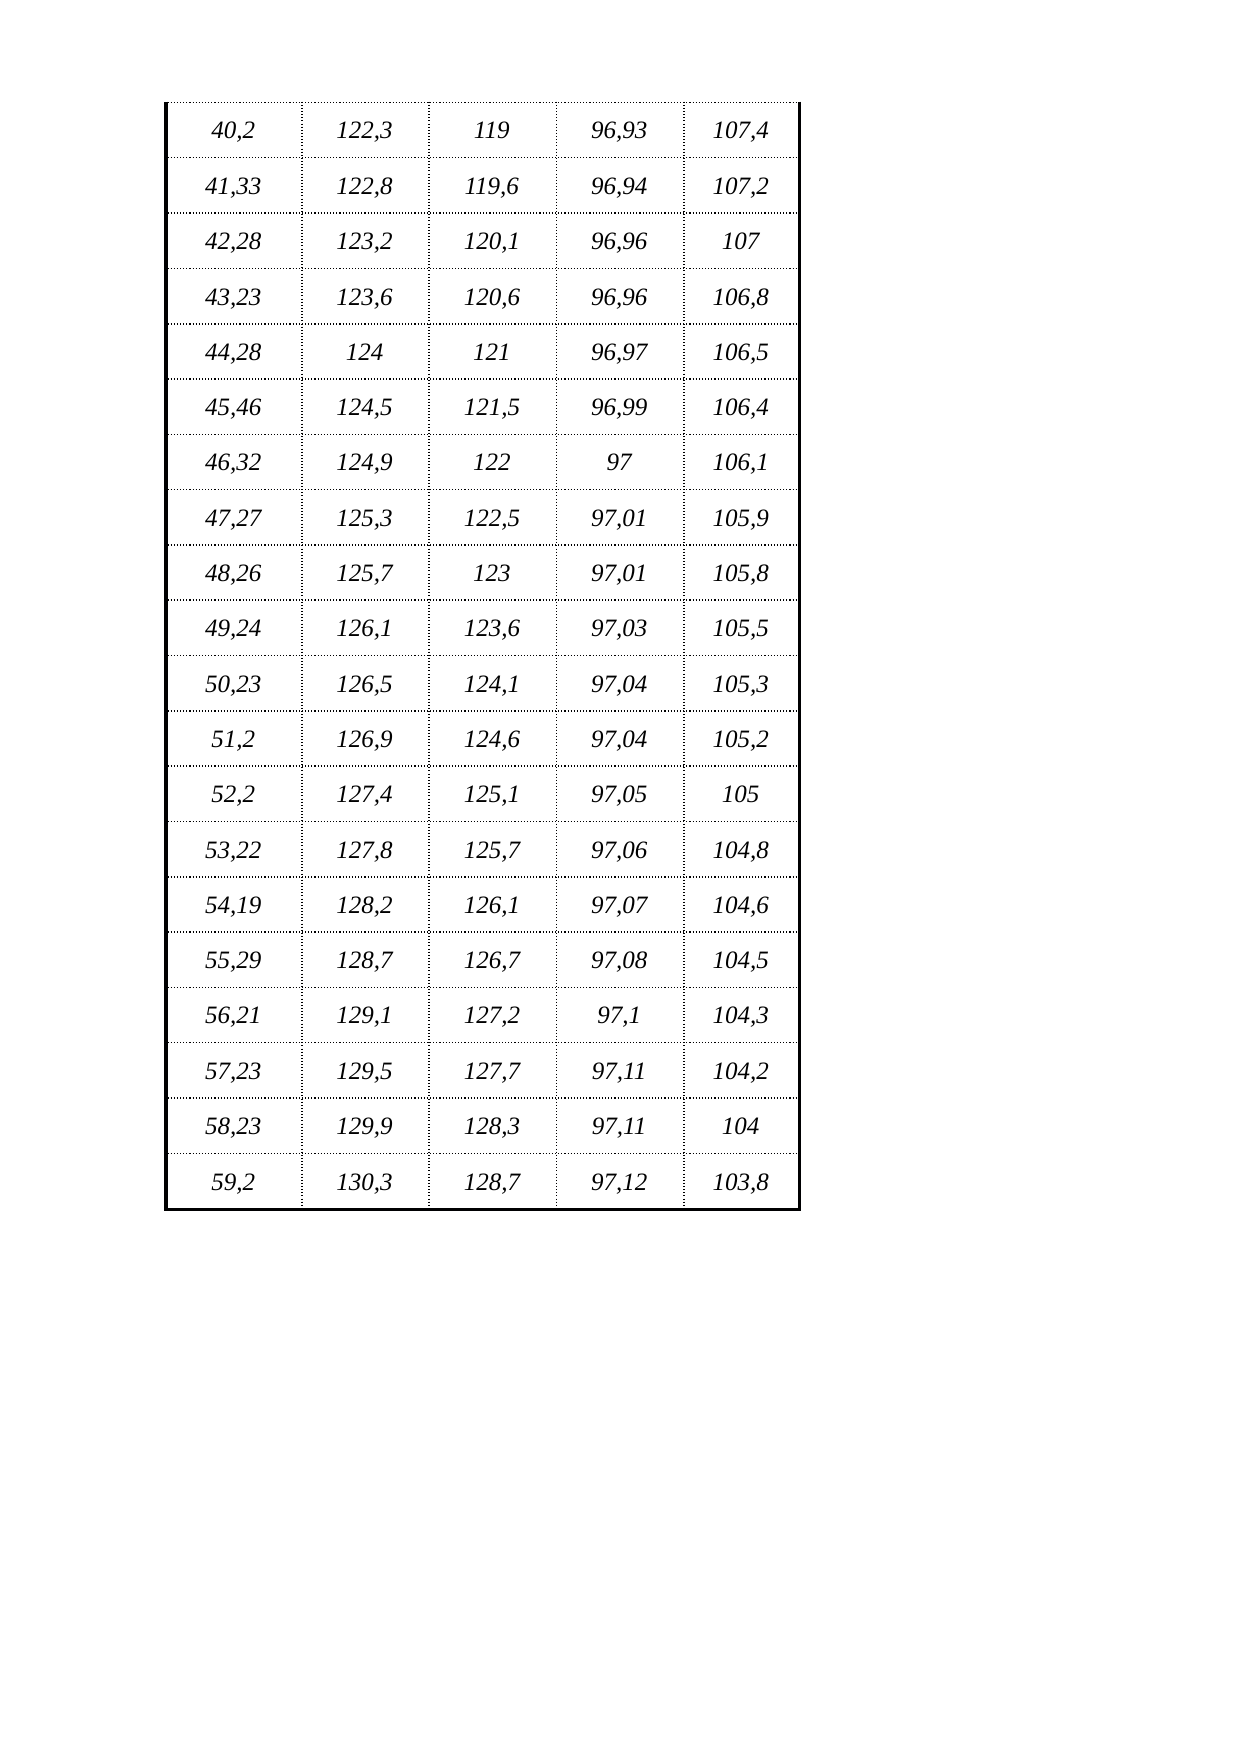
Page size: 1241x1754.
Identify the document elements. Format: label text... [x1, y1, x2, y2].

table_cell 105,2 [684, 710, 798, 765]
table_cell 42,28 [168, 212, 302, 267]
table_cell 127,4 [302, 765, 429, 821]
table_cell 121 [429, 323, 556, 378]
table_cell 129,5 [302, 1042, 429, 1097]
table_cell 122,5 [429, 489, 556, 544]
table_cell 122,3 [302, 102, 429, 157]
table_cell 105,5 [684, 599, 798, 655]
table_cell 103,8 [684, 1153, 798, 1208]
table_cell 48,26 [168, 544, 302, 599]
table_cell 59,2 [168, 1153, 302, 1208]
table_cell 41,33 [168, 157, 302, 212]
table_cell 96,96 [556, 268, 684, 323]
table_cell 125,7 [429, 821, 556, 876]
table_cell 104 [684, 1097, 798, 1152]
table_cell 119 [429, 102, 556, 157]
table_cell 124 [302, 323, 429, 378]
table_cell 123 [429, 544, 556, 599]
table_cell 50,23 [168, 655, 302, 710]
table_cell 125,1 [429, 765, 556, 821]
table_cell 56,21 [168, 987, 302, 1042]
table_cell 97,05 [556, 765, 684, 821]
table_cell 40,2 [168, 102, 302, 157]
table_cell 124,6 [429, 710, 556, 765]
table_cell 125,7 [302, 544, 429, 599]
table_cell 96,96 [556, 212, 684, 267]
table_cell 106,5 [684, 323, 798, 378]
table_cell 107,4 [684, 102, 798, 157]
table_cell 53,22 [168, 821, 302, 876]
table_cell 120,1 [429, 212, 556, 267]
table_cell 125,3 [302, 489, 429, 544]
table_cell 97 [556, 434, 684, 489]
table_cell 105 [684, 765, 798, 821]
table_cell 119,6 [429, 157, 556, 212]
table_cell 127,7 [429, 1042, 556, 1097]
table_cell 123,6 [429, 599, 556, 655]
table_cell 104,3 [684, 987, 798, 1042]
table_cell 105,3 [684, 655, 798, 710]
table_cell 123,2 [302, 212, 429, 267]
table_cell 107,2 [684, 157, 798, 212]
table_cell 126,1 [429, 876, 556, 931]
table_cell 45,46 [168, 378, 302, 433]
table_cell 126,1 [302, 599, 429, 655]
table_cell 97,11 [556, 1097, 684, 1152]
table_cell 44,28 [168, 323, 302, 378]
table_cell 97,11 [556, 1042, 684, 1097]
table_cell 126,9 [302, 710, 429, 765]
table_cell 97,1 [556, 987, 684, 1042]
table_cell 106,1 [684, 434, 798, 489]
table_cell 96,93 [556, 102, 684, 157]
table_cell 128,7 [429, 1153, 556, 1208]
table_cell 55,29 [168, 931, 302, 987]
table_cell 97,06 [556, 821, 684, 876]
table_cell 121,5 [429, 378, 556, 433]
table_cell 97,01 [556, 489, 684, 544]
table_cell 97,07 [556, 876, 684, 931]
table_cell 49,24 [168, 599, 302, 655]
table_cell 105,8 [684, 544, 798, 599]
table_cell 97,01 [556, 544, 684, 599]
table_cell 129,9 [302, 1097, 429, 1152]
table_cell 107 [684, 212, 798, 267]
table_cell 124,5 [302, 378, 429, 433]
table_cell 58,23 [168, 1097, 302, 1152]
table_cell 104,2 [684, 1042, 798, 1097]
table_cell 96,97 [556, 323, 684, 378]
table_cell 128,7 [302, 931, 429, 987]
table_cell 97,08 [556, 931, 684, 987]
table_cell 97,12 [556, 1153, 684, 1208]
table_cell 105,9 [684, 489, 798, 544]
table_cell 123,6 [302, 268, 429, 323]
table_cell 104,6 [684, 876, 798, 931]
table_cell 129,1 [302, 987, 429, 1042]
table_cell 97,04 [556, 710, 684, 765]
table_cell 120,6 [429, 268, 556, 323]
table_cell 96,94 [556, 157, 684, 212]
table_cell 46,32 [168, 434, 302, 489]
table_cell 130,3 [302, 1153, 429, 1208]
table_cell 127,2 [429, 987, 556, 1042]
table_cell 128,2 [302, 876, 429, 931]
table_cell 104,5 [684, 931, 798, 987]
table_cell 104,8 [684, 821, 798, 876]
table_cell 106,4 [684, 378, 798, 433]
table_cell 51,2 [168, 710, 302, 765]
table_cell 128,3 [429, 1097, 556, 1152]
table_cell 97,03 [556, 599, 684, 655]
table_cell 97,04 [556, 655, 684, 710]
table_cell 43,23 [168, 268, 302, 323]
table_cell 127,8 [302, 821, 429, 876]
table_cell 57,23 [168, 1042, 302, 1097]
table_cell 52,2 [168, 765, 302, 821]
table_cell 124,9 [302, 434, 429, 489]
table_cell 126,7 [429, 931, 556, 987]
table_cell 122 [429, 434, 556, 489]
table_cell 126,5 [302, 655, 429, 710]
table_cell 122,8 [302, 157, 429, 212]
table_cell 96,99 [556, 378, 684, 433]
table_cell 124,1 [429, 655, 556, 710]
table_cell 106,8 [684, 268, 798, 323]
table_cell 47,27 [168, 489, 302, 544]
table_cell 54,19 [168, 876, 302, 931]
